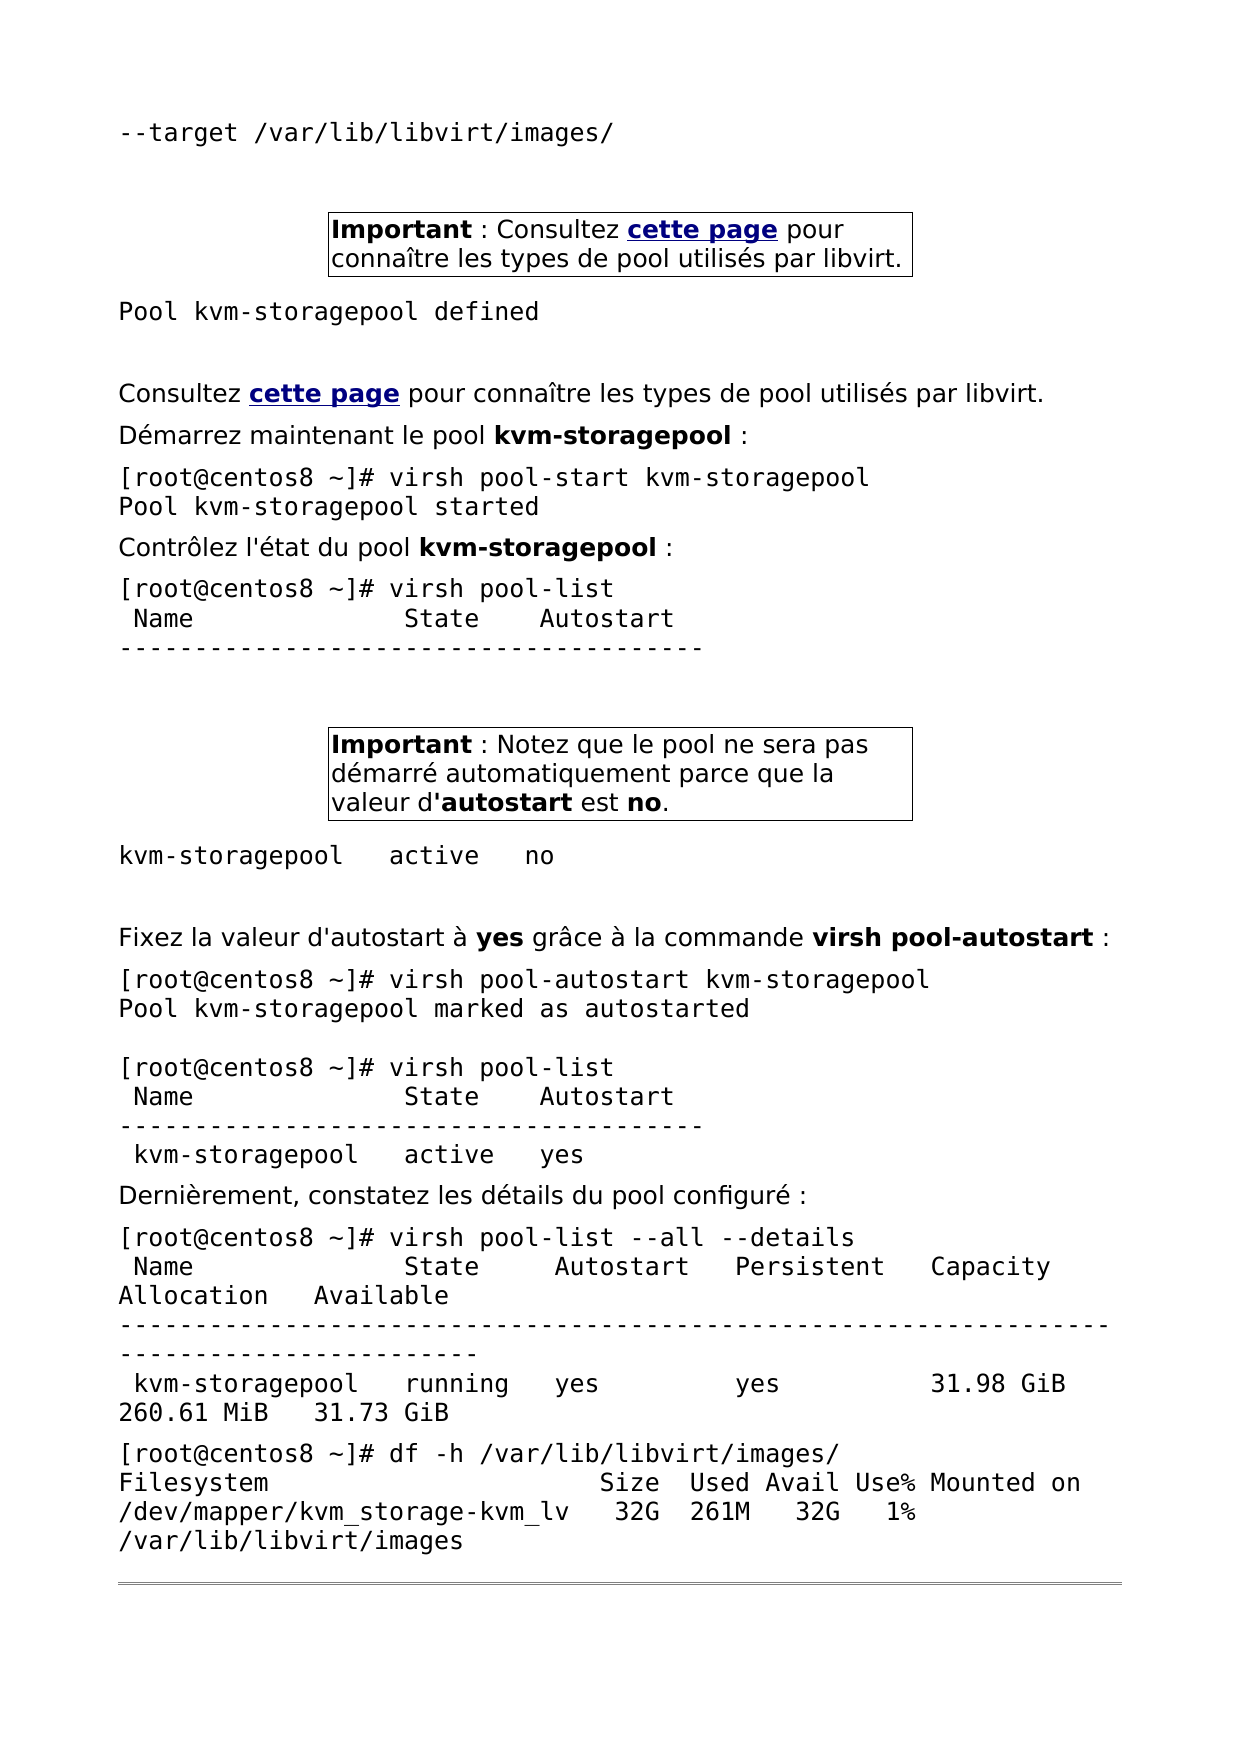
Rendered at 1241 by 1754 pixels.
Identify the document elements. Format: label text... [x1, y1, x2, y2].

text [root@centos8 ~]# virsh pool-autostart kvm-storagepool Pool kvm-storagepool marked as autostarted [root@centos8 ~]# virsh pool-list Name State Autostart --------------------------------------- kvm-storagepool active yes [118, 965, 1122, 1169]
text [root@centos8 ~]# df -h /var/lib/libvirt/images/ Filesystem Size Used Avail Use% Mounted on /dev/mapper/kvm_storage-kvm_lv 32G 261M 32G 1% /var/lib/libvirt/images [118, 1439, 1122, 1556]
table_header Important : Notez que le pool ne sera pas démarré automatiquement parce que la valeur d'autostart est no. [329, 728, 912, 820]
text [root@centos8 ~]# virsh pool-start kvm-storagepool Pool kvm-storagepool started [118, 463, 1122, 521]
text Contrôlez l'état du pool kvm-storagepool : [118, 533, 1122, 562]
text Fixez la valeur d'autostart à yes grâce à la commande virsh pool-autostart : [118, 924, 1122, 953]
text Démarrez maintenant le pool kvm-storagepool : [118, 421, 1122, 450]
text Consultez cette page pour connaître les types de pool utilisés par libvirt. [118, 379, 1122, 409]
text Dernièrement, constatez les détails du pool configuré : [118, 1181, 1122, 1210]
text [root@centos8 ~]# virsh pool-list Name State Autostart --------------------------------------- kvm-storagepool active no [118, 575, 1122, 870]
text --target /var/lib/libvirt/images/ Pool kvm-storagepool defined [118, 118, 1122, 326]
table_header Important : Consultez cette page pour connaître les types de pool utilisés par libvirt. [329, 213, 912, 276]
text [root@centos8 ~]# virsh pool-list --all --details Name State Autostart Persistent Capacity Allocation Available ------------------------------------------------------------------------------------------ kvm-storagepool running yes yes 31.98 GiB 260.61 MiB 31.73 GiB [118, 1223, 1122, 1427]
